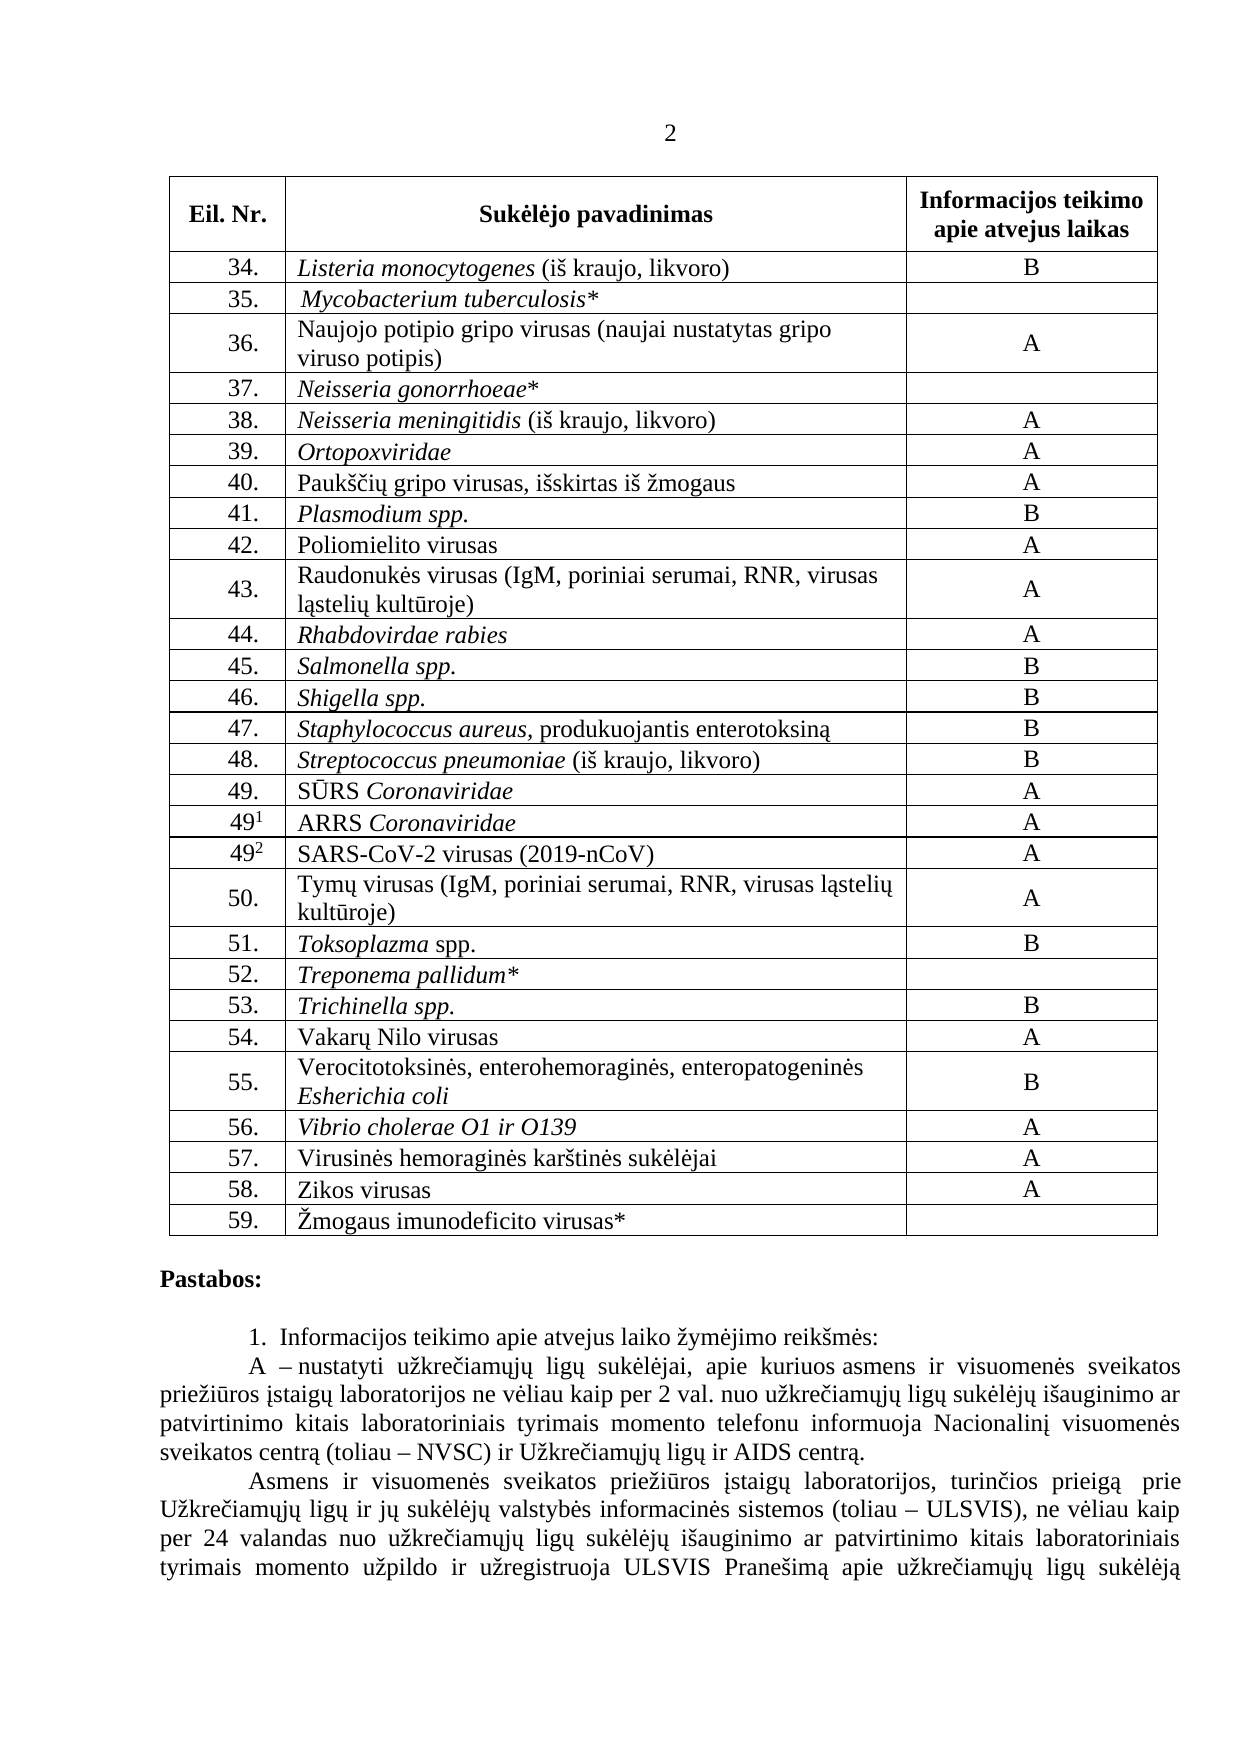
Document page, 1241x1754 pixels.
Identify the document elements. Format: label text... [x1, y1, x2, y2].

table_cell Shigella spp. [286, 681, 906, 711]
text 1. Informacijos teikimo apie atvejus laiko žymėjimo reikšmės: [159, 1322, 1181, 1351]
table_cell [907, 283, 1157, 313]
table_cell A [907, 806, 1157, 836]
table_cell 492 [170, 838, 285, 868]
table_cell 37. [170, 373, 285, 403]
table_cell A [907, 619, 1157, 649]
table_cell A [907, 404, 1157, 434]
table_header Sukėlėjo pavadinimas [286, 177, 906, 251]
table_cell B [907, 713, 1157, 743]
table_cell Plasmodium spp. [286, 498, 906, 528]
table_cell 55. [170, 1052, 285, 1110]
table_cell ARRS Coronaviridae [286, 806, 906, 836]
table_cell Tymų virusas (IgM, poriniai serumai, RNR, virusas ląstelių kultūroje) [286, 869, 906, 926]
table_header Eil. Nr. [170, 177, 285, 251]
table_cell SŪRS Coronaviridae [286, 775, 906, 805]
table_header Informacijos teikimo apie atvejus laikas [907, 177, 1157, 251]
table_cell B [907, 1052, 1157, 1110]
table_cell 58. [170, 1173, 285, 1203]
table_cell 35. [170, 283, 285, 313]
table_cell A [907, 435, 1157, 465]
table_cell 45. [170, 650, 285, 680]
table_cell SARS-CoV-2 virusas (2019-nCoV) [286, 838, 906, 868]
table_cell A [907, 775, 1157, 805]
table_cell 52. [170, 959, 285, 989]
table_cell [907, 1205, 1157, 1235]
table_cell 50. [170, 869, 285, 926]
table_cell A [907, 1021, 1157, 1051]
table_cell 47. [170, 713, 285, 743]
table_cell [907, 373, 1157, 403]
table_cell 57. [170, 1142, 285, 1172]
table_cell A [907, 1111, 1157, 1141]
table_cell Naujojo potipio gripo virusas (naujai nustatytas gripo viruso potipis) [286, 314, 906, 372]
table_cell 53. [170, 990, 285, 1020]
text Asmens ir visuomenės sveikatos priežiūros įstaigų laboratorijos, turinčios prieigą prie Užkrečiamųjų ligų ir jų sukėlėjų valstybės informacinės sistemos (toliau – ULSVIS), ne vėliau kaip per 24 valandas nuo užkrečiamųjų ligų sukėlėjų išauginimo ar patvirtinimo kitais laboratoriniais tyrimais momento užpildo ir užregistruoja ULSVIS Pranešimą apie užkrečiamųjų ligų sukėlėją [159, 1466, 1181, 1581]
table_cell Vibrio cholerae O1 ir O139 [286, 1111, 906, 1141]
table_cell Treponema pallidum* [286, 959, 906, 989]
text Pastabos: [159, 1264, 1181, 1293]
text A – nustatyti užkrečiamųjų ligų sukėlėjai, apie kuriuos asmens ir visuomenės sveikatos priežiūros įstaigų laboratorijos ne vėliau kaip per 2 val. nuo užkrečiamųjų ligų sukėlėjų išauginimo ar patvirtinimo kitais laboratoriniais tyrimais momento telefonu informuoja Nacionalinį visuomenės sveikatos centrą (toliau – NVSC) ir Užkrečiamųjų ligų ir AIDS centrą. [159, 1351, 1181, 1466]
table_cell A [907, 1173, 1157, 1203]
table_cell Toksoplazma spp. [286, 927, 906, 957]
table_cell 51. [170, 927, 285, 957]
table_cell Salmonella spp. [286, 650, 906, 680]
table_cell 56. [170, 1111, 285, 1141]
table_cell Raudonukės virusas (IgM, poriniai serumai, RNR, virusas ląstelių kultūroje) [286, 560, 906, 618]
table_cell Ortopoxviridae [286, 435, 906, 465]
table_cell 43. [170, 560, 285, 618]
table_cell Staphylococcus aureus, produkuojantis enterotoksiną [286, 713, 906, 743]
table_cell 59. [170, 1205, 285, 1235]
table_cell A [907, 560, 1157, 618]
table_cell 38. [170, 404, 285, 434]
table_cell Paukščių gripo virusas, išskirtas iš žmogaus [286, 466, 906, 497]
table_cell B [907, 990, 1157, 1020]
table_cell 44. [170, 619, 285, 649]
table_cell 34. [170, 252, 285, 282]
table_cell Mycobacterium tuberculosis* [286, 283, 906, 313]
table_cell A [907, 529, 1157, 559]
table_cell 48. [170, 744, 285, 774]
table_cell Zikos virusas [286, 1173, 906, 1203]
table_cell 491 [170, 806, 285, 836]
table_cell B [907, 252, 1157, 282]
table_cell [907, 959, 1157, 989]
table_cell Žmogaus imunodeficito virusas* [286, 1205, 906, 1235]
table_cell Streptococcus pneumoniae (iš kraujo, likvoro) [286, 744, 906, 774]
table_cell 49. [170, 775, 285, 805]
table_cell A [907, 466, 1157, 497]
table_cell Verocitotoksinės, enterohemoraginės, enteropatogeninės Esherichia coli [286, 1052, 906, 1110]
table_cell Vakarų Nilo virusas [286, 1021, 906, 1051]
table_cell 42. [170, 529, 285, 559]
table_cell B [907, 498, 1157, 528]
table_cell Neisseria meningitidis (iš kraujo, likvoro) [286, 404, 906, 434]
table_cell 41. [170, 498, 285, 528]
table_cell A [907, 1142, 1157, 1172]
table_cell 36. [170, 314, 285, 372]
table_cell A [907, 838, 1157, 868]
table_cell Listeria monocytogenes (iš kraujo, likvoro) [286, 252, 906, 282]
table_cell B [907, 681, 1157, 711]
table_cell B [907, 744, 1157, 774]
table_cell A [907, 869, 1157, 926]
table_cell Virusinės hemoraginės karštinės sukėlėjai [286, 1142, 906, 1172]
table_cell 39. [170, 435, 285, 465]
table_cell B [907, 650, 1157, 680]
table_cell 46. [170, 681, 285, 711]
table_cell Trichinella spp. [286, 990, 906, 1020]
table_cell 54. [170, 1021, 285, 1051]
table_cell Rhabdovirdae rabies [286, 619, 906, 649]
table_cell A [907, 314, 1157, 372]
table_cell Neisseria gonorrhoeae* [286, 373, 906, 403]
table_cell 40. [170, 466, 285, 497]
table_cell Poliomielito virusas [286, 529, 906, 559]
table_cell B [907, 927, 1157, 957]
